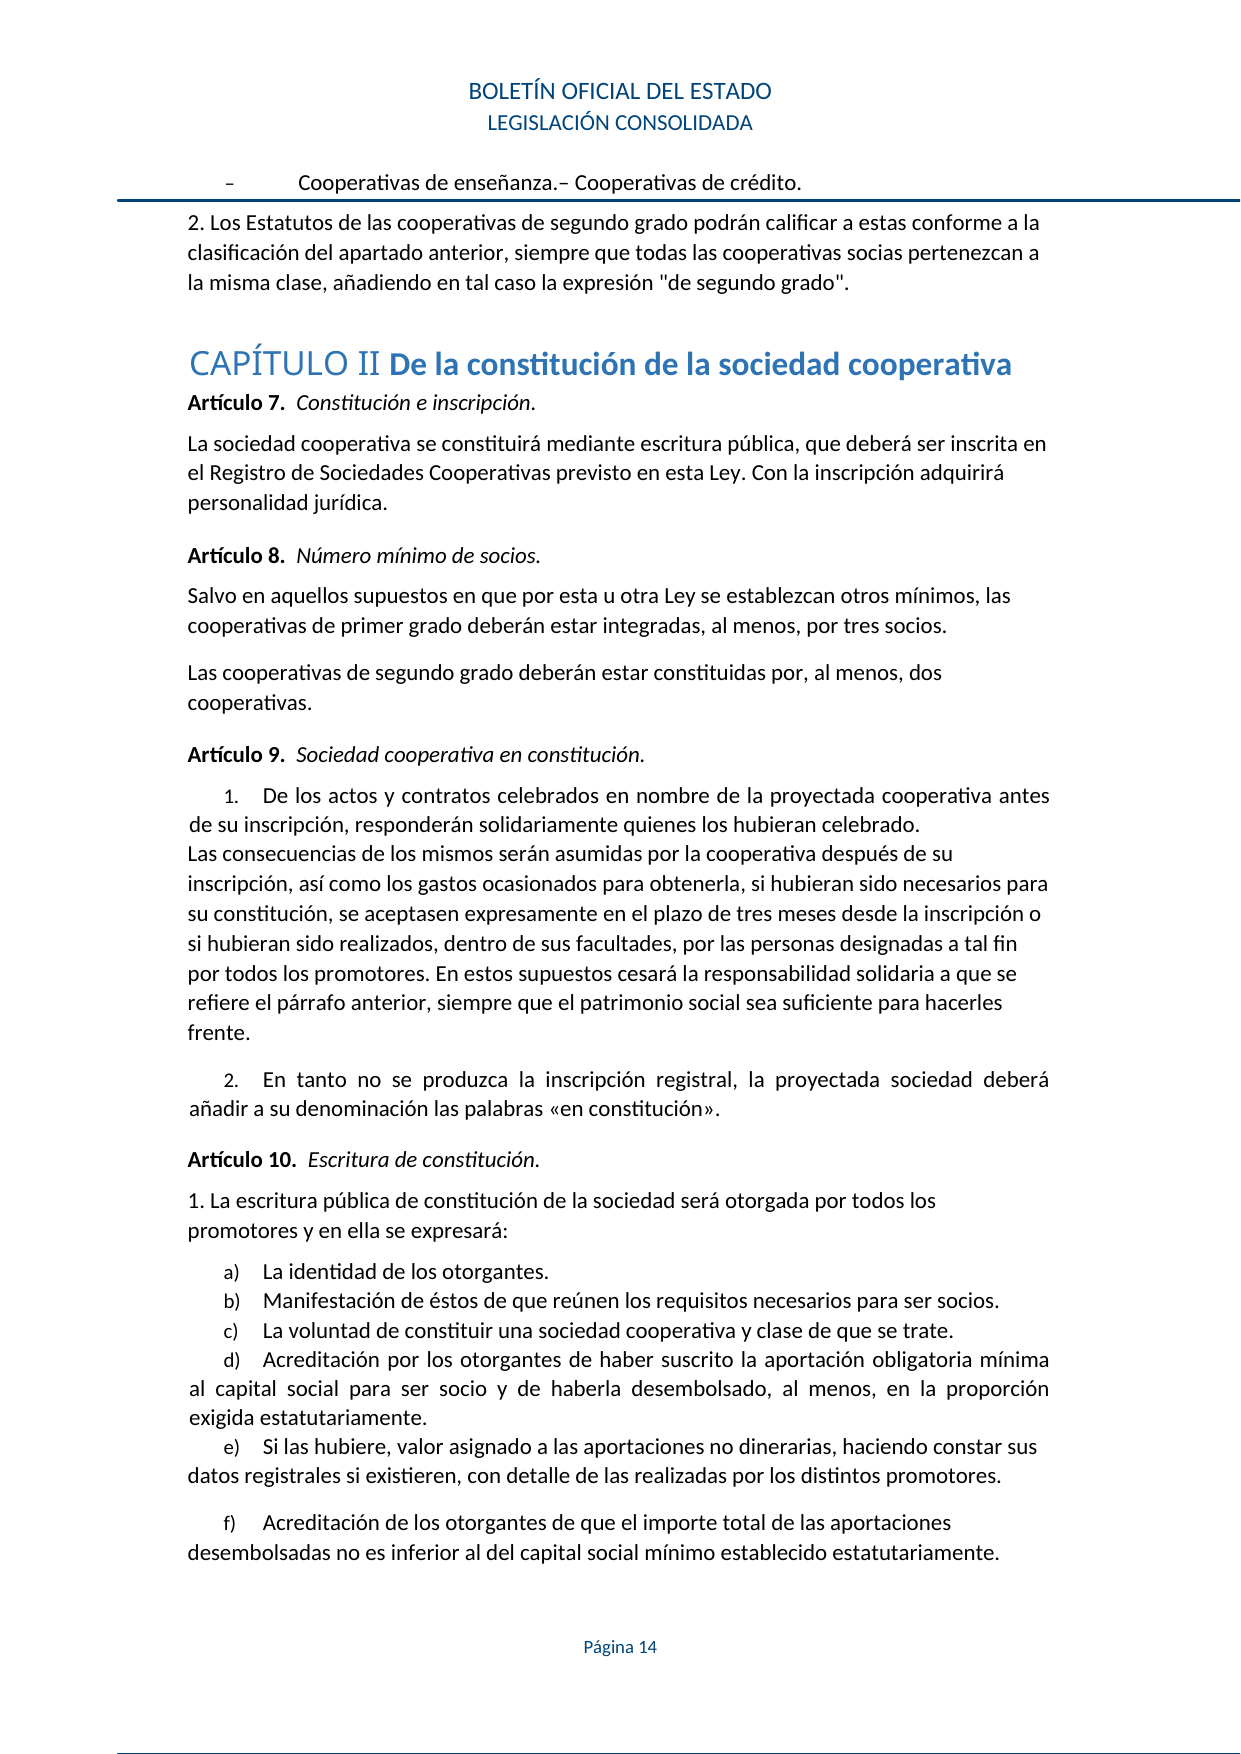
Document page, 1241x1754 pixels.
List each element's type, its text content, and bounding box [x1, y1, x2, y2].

text Artículo 10. Escritura de constitución. [187, 1145, 1051, 1173]
text 2. Los Estatutos de las cooperativas de segundo grado podrán calificar a estas conforme a la clasificación del apartado anterior, siempre que todas las cooperativas socias pertenezcan a la misma clase, añadiendo en tal caso la expresión "de segundo grado". [187, 208, 1051, 296]
list Acreditación por los otorgantes de haber suscrito la aportación obligatoria mínima al capital social para ser socio y de haberla desembolsado, al menos, en la proporción exigida estatutariamente. [189, 1345, 1051, 1431]
text Artículo 8. Número mínimo de socios. [187, 541, 1051, 569]
text Salvo en aquellos supuestos en que por esta u otra Ley se establezcan otros mínimos, las cooperativas de primer grado deberán estar integradas, al menos, por tres socios. [187, 581, 1051, 639]
text datos registrales si existieren, con detalle de las realizadas por los distintos promotores. [187, 1462, 1051, 1490]
list Si las hubiere, valor asignado a las aportaciones no dinerarias, haciendo constar sus [189, 1432, 1051, 1460]
list Cooperativas de enseñanza.– Cooperativas de crédito. [224, 168, 1051, 196]
text desembolsadas no es inferior al del capital social mínimo establecido estatutariamente. [187, 1538, 1051, 1566]
text Artículo 9. Sociedad cooperativa en constitución. [187, 740, 1051, 768]
text La sociedad cooperativa se constituirá mediante escritura pública, que deberá ser inscrita en el Registro de Sociedades Cooperativas previsto en esta Ley. Con la inscripción adquirirá personalidad jurídica. [187, 429, 1051, 516]
list La voluntad de constituir una sociedad cooperativa y clase de que se trate. [189, 1316, 1051, 1344]
text 1. La escritura pública de constitución de la sociedad será otorgada por todos los promotores y en ella se expresará: [187, 1186, 1051, 1244]
text Artículo 7. Constitución e inscripción. [187, 388, 1051, 416]
list En tanto no se produzca la inscripción registral, la proyectada sociedad deberá añadir a su denominación las palabras «en constitución». [189, 1065, 1051, 1122]
list La identidad de los otorgantes. [189, 1257, 1051, 1285]
list Acreditación de los otorgantes de que el importe total de las aportaciones [189, 1508, 1051, 1536]
list De los actos y contratos celebrados en nombre de la proyectada cooperativa antes de su inscripción, responderán solidariamente quienes los hubieran celebrado. [189, 781, 1051, 838]
subtitle CAPÍTULO II De la constitución de la sociedad cooperativa [189, 339, 1051, 385]
list Manifestación de éstos de que reúnen los requisitos necesarios para ser socios. [189, 1286, 1051, 1314]
text Las consecuencias de los mismos serán asumidas por la cooperativa después de su inscripción, así como los gastos ocasionados para obtenerla, si hubieran sido necesarios para su constitución, se aceptasen expresamente en el plazo de tres meses desde la inscripción o si hubieran sido realizados, dentro de sus facultades, por las personas designadas a tal fin por todos los promotores. En estos supuestos cesará la responsabilidad solidaria a que se refiere el párrafo anterior, siempre que el patrimonio social sea suficiente para hacerles frente. [187, 839, 1051, 1046]
text Las cooperativas de segundo grado deberán estar constituidas por, al menos, dos cooperativas. [187, 658, 1051, 716]
